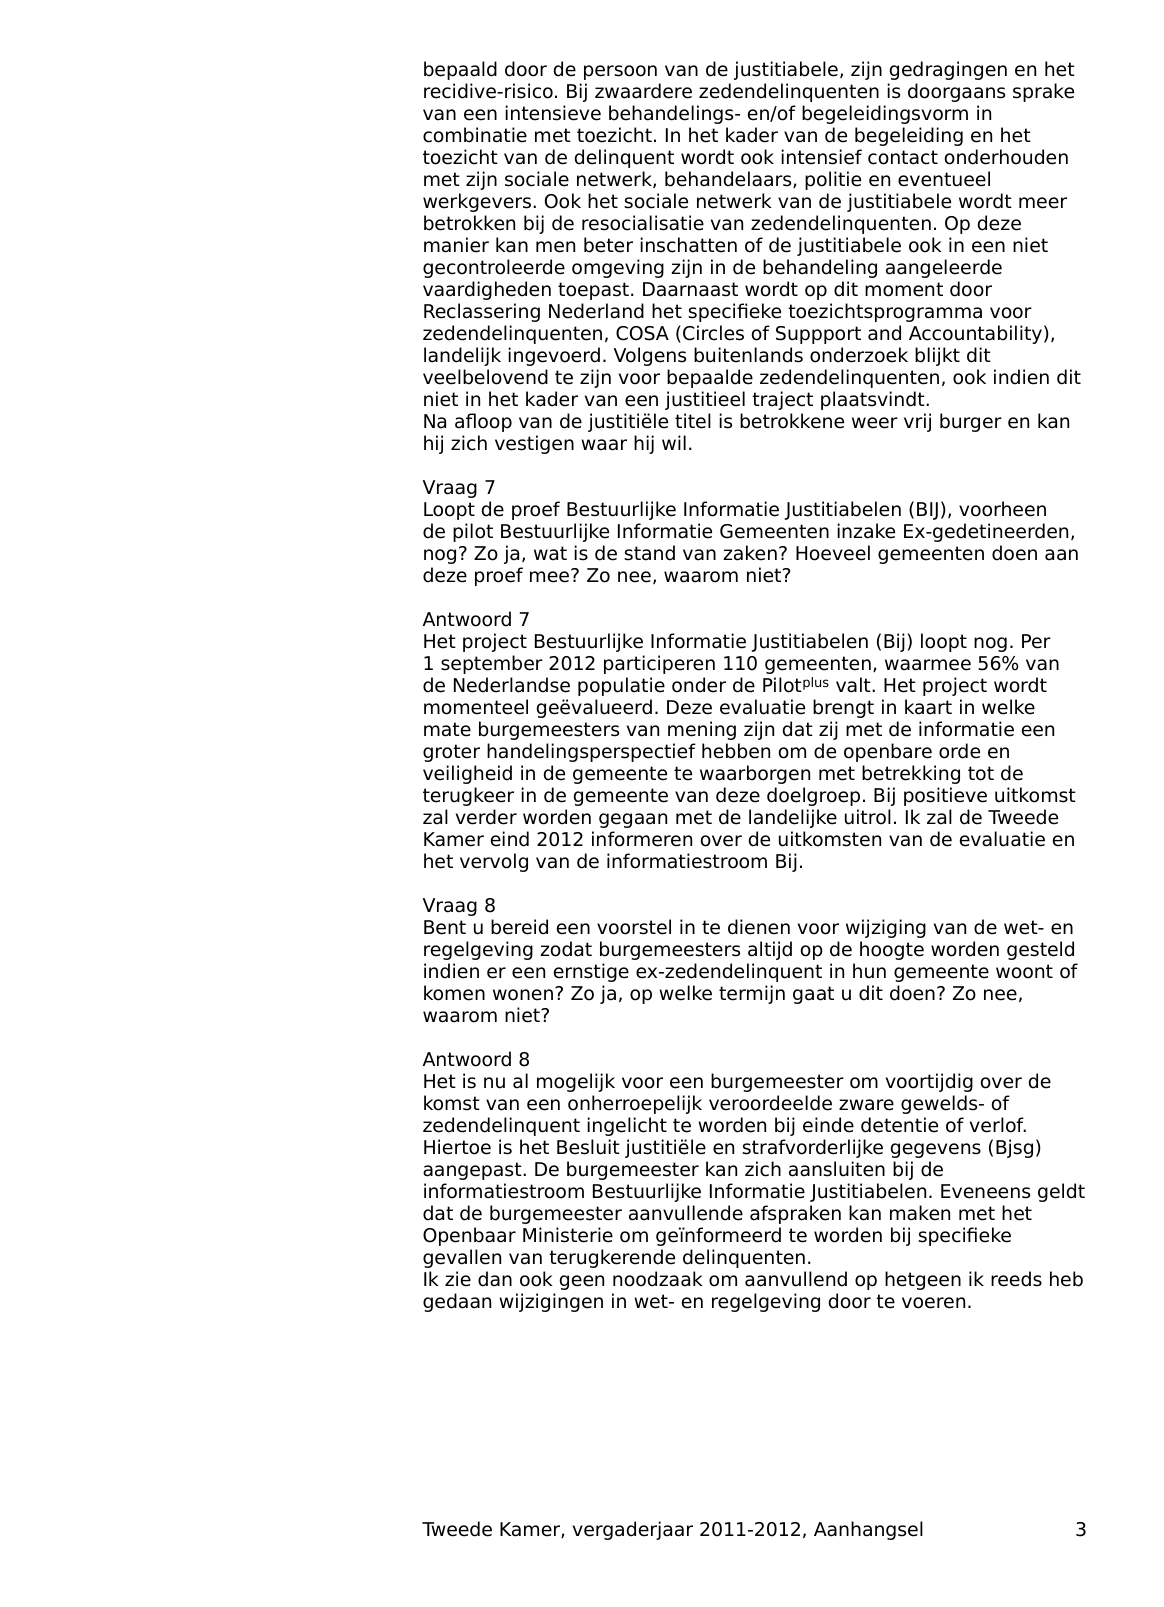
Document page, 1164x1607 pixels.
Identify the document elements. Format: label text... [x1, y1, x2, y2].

text Na afloop van de justitiële titel is betrokkene weer vrij burger en kan hij zich vestigen waar hij wil. [422, 411, 1087, 455]
text Ik zie dan ook geen noodzaak om aanvullend op hetgeen ik reeds heb gedaan wijzigingen in wet- en regelgeving door te voeren. [422, 1269, 1087, 1313]
text Bent u bereid een voorstel in te dienen voor wijziging van de wet- en regelgeving zodat burgemeesters altijd op de hoogte worden gesteld indien er een ernstige ex-zedendelinquent in hun gemeente woont of komen wonen? Zo ja, op welke termijn gaat u dit doen? Zo nee, waarom niet? [422, 917, 1087, 1027]
text Vraag 8 [422, 895, 1087, 917]
text Het is nu al mogelijk voor een burgemeester om voortijdig over de komst van een onherroepelijk veroordeelde zware gewelds- of zedendelinquent ingelicht te worden bij einde detentie of verlof. Hiertoe is het Besluit justitiële en strafvorderlijke gegevens (Bjsg) aangepast. De burgemeester kan zich aansluiten bij de informatiestroom Bestuurlijke Informatie Justitiabelen. Eveneens geldt dat de burgemeester aanvullende afspraken kan maken met het Openbaar Ministerie om geïnformeerd te worden bij specifieke gevallen van terugkerende delinquenten. [422, 1071, 1087, 1269]
text Loopt de proef Bestuurlijke Informatie Justitiabelen (BIJ), voorheen de pilot Bestuurlijke Informatie Gemeenten inzake Ex-gedetineerden, nog? Zo ja, wat is de stand van zaken? Hoeveel gemeenten doen aan deze proef mee? Zo nee, waarom niet? [422, 499, 1087, 587]
text Vraag 7 [422, 477, 1087, 499]
text Antwoord 7 [422, 609, 1087, 631]
text Antwoord 8 [422, 1049, 1087, 1071]
text Het project Bestuurlijke Informatie Justitiabelen (Bij) loopt nog. Per 1 september 2012 participeren 110 gemeenten, waarmee 56% van de Nederlandse populatie onder de Pilotplus valt. Het project wordt momenteel geëvalueerd. Deze evaluatie brengt in kaart in welke mate burgemeesters van mening zijn dat zij met de informatie een groter handelingsperspectief hebben om de openbare orde en veiligheid in de gemeente te waarborgen met betrekking tot de terugkeer in de gemeente van deze doelgroep. Bij positieve uitkomst zal verder worden gegaan met de landelijke uitrol. Ik zal de Tweede Kamer eind 2012 informeren over de uitkomsten van de evaluatie en het vervolg van de informatiestroom Bij. [422, 631, 1087, 873]
text bepaald door de persoon van de justitiabele, zijn gedragingen en het recidive-risico. Bij zwaardere zedendelinquenten is doorgaans sprake van een intensieve behandelings- en/of begeleidingsvorm in combinatie met toezicht. In het kader van de begeleiding en het toezicht van de delinquent wordt ook intensief contact onderhouden met zijn sociale netwerk, behandelaars, politie en eventueel werkgevers. Ook het sociale netwerk van de justitiabele wordt meer betrokken bij de resocialisatie van zedendelinquenten. Op deze manier kan men beter inschatten of de justitiabele ook in een niet gecontroleerde omgeving zijn in de behandeling aangeleerde vaardigheden toepast. Daarnaast wordt op dit moment door Reclassering Nederland het specifieke toezichtsprogramma voor zedendelinquenten, COSA (Circles of Suppport and Accountability), landelijk ingevoerd. Volgens buitenlands onderzoek blijkt dit veelbelovend te zijn voor bepaalde zedendelinquenten, ook indien dit niet in het kader van een justitieel traject plaatsvindt. [422, 59, 1087, 411]
